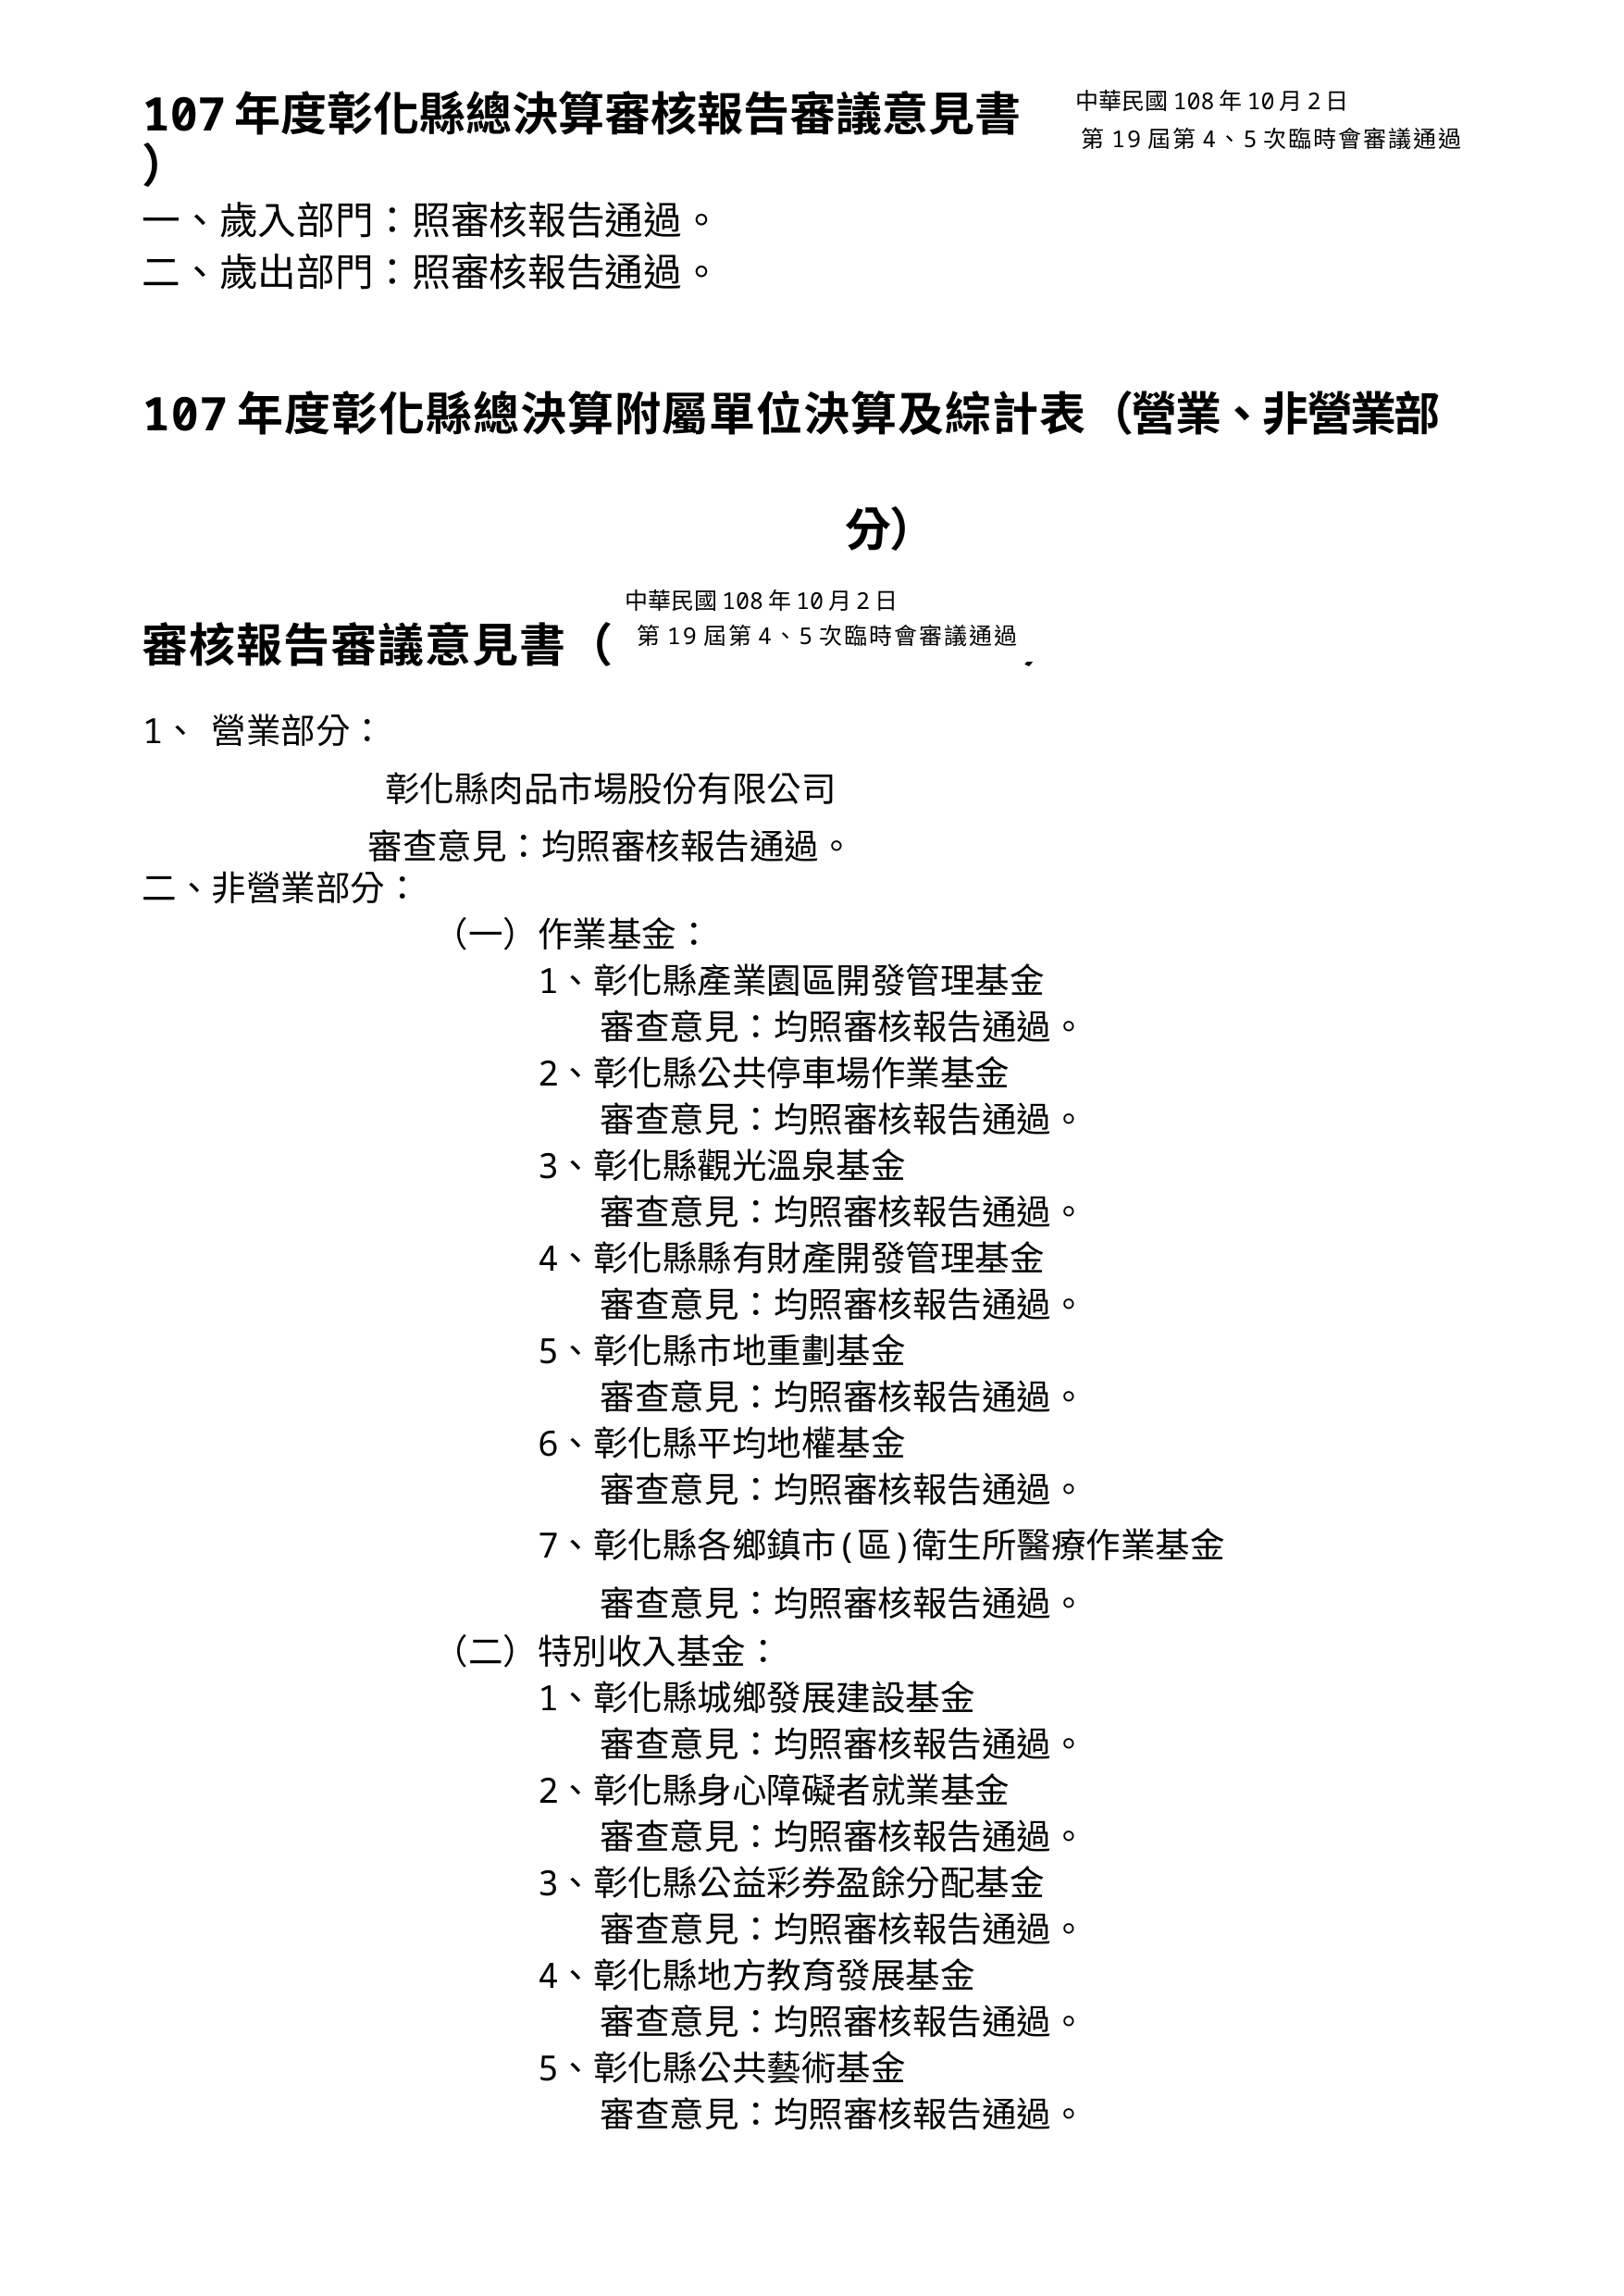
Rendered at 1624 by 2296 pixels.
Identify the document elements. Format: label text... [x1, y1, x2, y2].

text 審查意見：均照審核報告通過。 [142, 1372, 1514, 1419]
text 審查意見：均照審核報告通過。 [142, 1187, 1514, 1234]
text （二）特別收入基金： [142, 1627, 1514, 1673]
text 3、彰化縣觀光溫泉基金 [142, 1141, 1514, 1187]
text 審查意見：均照審核報告通過。 [142, 1095, 1514, 1141]
text 107年度彰化縣總決算附屬單位決算及綜計表（營業、非營業部分） [142, 343, 1514, 575]
text 二、歲出部門：照審核報告通過。 [142, 245, 1514, 297]
text 審查意見：均照審核報告通過。 [142, 1719, 1514, 1766]
text 第19屆第4、5次臨時會審議通過 [625, 616, 1030, 651]
text 6、彰化縣平均地權基金 [142, 1419, 1514, 1465]
text 107年度彰化縣總決算審核報告審議意見書 （）（ ） [142, 71, 1514, 192]
text 3、彰化縣公益彩券盈餘分配基金 [142, 1858, 1514, 1905]
text 審查意見：均照審核報告通過。 [142, 1997, 1514, 2043]
list 營業部分： [142, 690, 1514, 748]
text 第19屆第4、5次臨時會審議通過 [1075, 117, 1481, 151]
text 1、彰化縣產業園區開發管理基金 [142, 956, 1514, 1002]
text 審查意見：均照審核報告通過。 [142, 806, 1514, 863]
text 中華民國108年10月2日 [625, 581, 1030, 616]
text 中華民國108年10月2日 [1075, 79, 1481, 117]
text 7、彰化縣各鄉鎮市(區)衛生所醫療作業基金 [142, 1511, 1514, 1570]
text 5、彰化縣公共藝術基金 [142, 2043, 1514, 2090]
text 1、彰化縣城鄉發展建設基金 [142, 1673, 1514, 1719]
text 審查意見：均照審核報告通過。 [142, 1812, 1514, 1858]
text 彰化縣肉品市場股份有限公司 [142, 748, 1514, 806]
text 審查意見：均照審核報告通過。 [142, 1905, 1514, 1951]
text 4、彰化縣地方教育發展基金 [142, 1951, 1514, 1997]
text 審查意見：均照審核報告通過。 [142, 1570, 1514, 1627]
text 審查意見：均照審核報告通過。 [142, 1002, 1514, 1049]
text 審查意見：均照審核報告通過。 [142, 1280, 1514, 1326]
text 審查意見：均照審核報告通過。 [142, 1465, 1514, 1511]
text 審查意見：均照審核報告通過。 [142, 2090, 1514, 2136]
text 2、彰化縣身心障礙者就業基金 [142, 1766, 1514, 1812]
text 4、彰化縣縣有財產開發管理基金 [142, 1234, 1514, 1280]
text 審核報告審議意見書（ ） [142, 575, 1514, 690]
text （一）作業基金： [142, 910, 1514, 956]
text 2、彰化縣公共停車場作業基金 [142, 1049, 1514, 1095]
text 二、非營業部分： [142, 863, 1514, 910]
text 5、彰化縣市地重劃基金 [142, 1326, 1514, 1372]
text 一、歲入部門：照審核報告通過。 [142, 192, 1514, 245]
